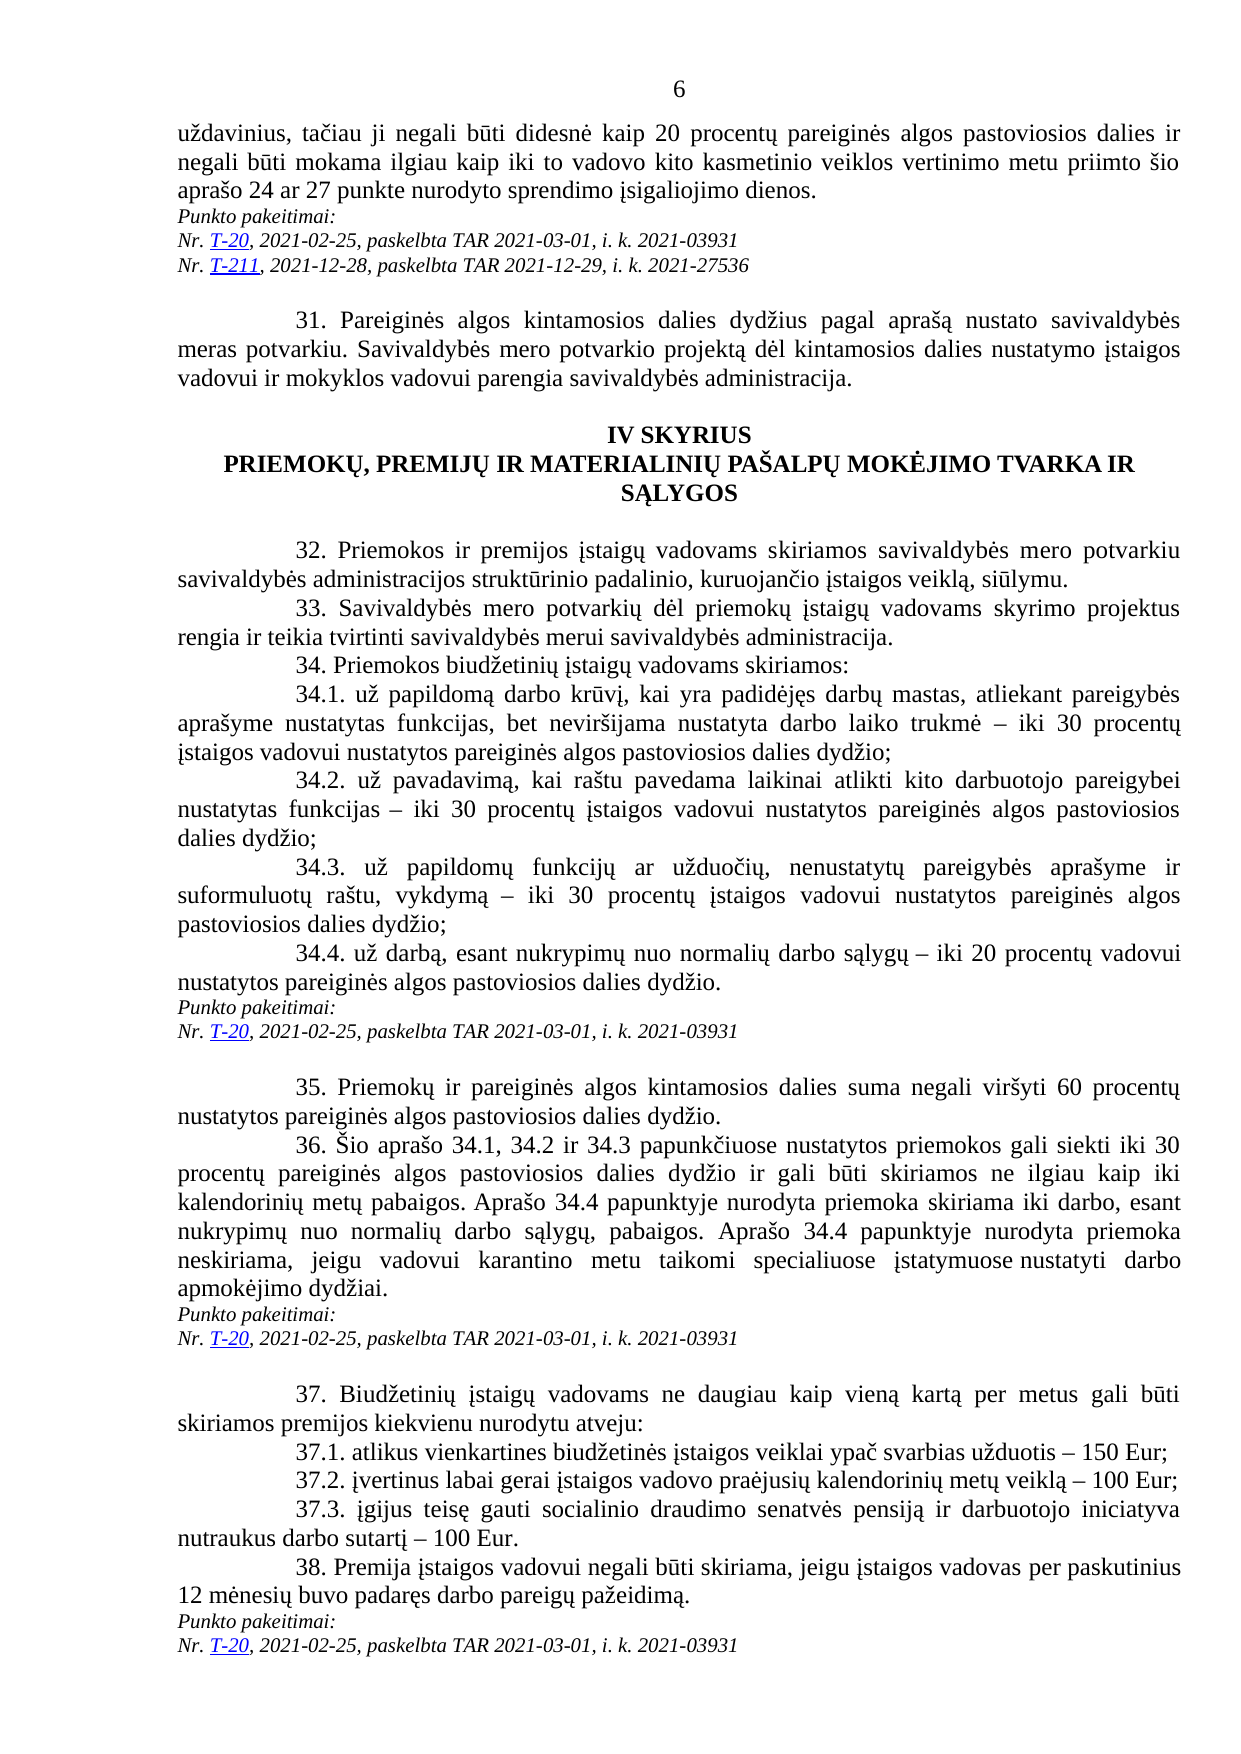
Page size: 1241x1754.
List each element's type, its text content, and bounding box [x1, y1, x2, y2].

text 32. Priemokos ir premijos įstaigų vadovams skiriamos savivaldybės mero potvarkiu savivaldybės administracijos struktūrinio padalinio, kuruojančio įstaigos veiklą, siūlymu. [177, 535, 1181, 593]
text 36. Šio aprašo 34.1, 34.2 ir 34.3 papunkčiuose nustatytos priemokos gali siekti iki 30 procentų pareiginės algos pastoviosios dalies dydžio ir gali būti skiriamos ne ilgiau kaip iki kalendorinių metų pabaigos. Aprašo 34.4 papunktyje nurodyta priemoka skiriama iki darbo, esant nukrypimų nuo normalių darbo sąlygų, pabaigos. Aprašo 34.4 papunktyje nurodyta priemoka neskiriama, jeigu vadovui karantino metu taikomi specialiuose įstatymuose nustatyti darbo apmokėjimo dydžiai. [177, 1130, 1181, 1302]
text 34.3. už papildomų funkcijų ar užduočių, nenustatytų pareigybės aprašyme ir suformuluotų raštu, vykdymą – iki 30 procentų įstaigos vadovui nustatytos pareiginės algos pastoviosios dalies dydžio; [177, 852, 1181, 938]
text uždavinius, tačiau ji negali būti didesnė kaip 20 procentų pareiginės algos pastoviosios dalies ir negali būti mokama ilgiau kaip iki to vadovo kito kasmetinio veiklos vertinimo metu priimto šio aprašo 24 ar 27 punkte nurodyto sprendimo įsigaliojimo dienos. [177, 118, 1181, 204]
text 38. Premija įstaigos vadovui negali būti skiriama, jeigu įstaigos vadovas per paskutinius 12 mėnesių buvo padaręs darbo pareigų pažeidimą. [177, 1552, 1181, 1609]
text Nr. T-20, 2021-02-25, paskelbta TAR 2021-03-01, i. k. 2021-03931 [177, 1326, 1181, 1350]
text 35. Priemokų ir pareiginės algos kintamosios dalies suma negali viršyti 60 procentų nustatytos pareiginės algos pastoviosios dalies dydžio. [177, 1072, 1181, 1130]
text 37. Biudžetinių įstaigų vadovams ne daugiau kaip vieną kartą per metus gali būti skiriamos premijos kiekvienu nurodytu atveju: [177, 1379, 1181, 1437]
text 37.3. įgijus teisę gauti socialinio draudimo senatvės pensiją ir darbuotojo iniciatyva nutraukus darbo sutartį – 100 Eur. [177, 1494, 1181, 1552]
text Nr. T-20, 2021-02-25, paskelbta TAR 2021-03-01, i. k. 2021-03931 [177, 1633, 1181, 1657]
text Nr. T-20, 2021-02-25, paskelbta TAR 2021-03-01, i. k. 2021-03931 [177, 1019, 1181, 1043]
text Punkto pakeitimai: [177, 1302, 1181, 1326]
text Punkto pakeitimai: [177, 204, 1181, 228]
text 37.1. atlikus vienkartines biudžetinės įstaigos veiklai ypač svarbias užduotis – 150 Eur; [177, 1437, 1181, 1465]
text 33. Savivaldybės mero potvarkių dėl priemokų įstaigų vadovams skyrimo projektus rengia ir teikia tvirtinti savivaldybės merui savivaldybės administracija. [177, 593, 1181, 650]
text 31. Pareiginės algos kintamosios dalies dydžius pagal aprašą nustato savivaldybės meras potvarkiu. Savivaldybės mero potvarkio projektą dėl kintamosios dalies nustatymo įstaigos vadovui ir mokyklos vadovui parengia savivaldybės administracija. [177, 305, 1181, 392]
text 37.2. įvertinus labai gerai įstaigos vadovo praėjusių kalendorinių metų veiklą – 100 Eur; [177, 1465, 1181, 1494]
text 34.4. už darbą, esant nukrypimų nuo normalių darbo sąlygų – iki 20 procentų vadovui nustatytos pareiginės algos pastoviosios dalies dydžio. [177, 938, 1181, 995]
text PRIEMOKŲ, PREMIJŲ IR MATERIALINIŲ PAŠALPŲ MOKĖJIMO TVARKA IR SĄLYGOS [177, 449, 1181, 507]
text 34.1. už papildomą darbo krūvį, kai yra padidėjęs darbų mastas, atliekant pareigybės aprašyme nustatytas funkcijas, bet neviršijama nustatyta darbo laiko trukmė – iki 30 procentų įstaigos vadovui nustatytos pareiginės algos pastoviosios dalies dydžio; [177, 679, 1181, 765]
text 34.2. už pavadavimą, kai raštu pavedama laikinai atlikti kito darbuotojo pareigybei nustatytas funkcijas – iki 30 procentų įstaigos vadovui nustatytos pareiginės algos pastoviosios dalies dydžio; [177, 765, 1181, 852]
text Punkto pakeitimai: [177, 995, 1181, 1019]
text Punkto pakeitimai: [177, 1609, 1181, 1633]
text 34. Priemokos biudžetinių įstaigų vadovams skiriamos: [177, 650, 1181, 679]
text Nr. T-211, 2021-12-28, paskelbta TAR 2021-12-29, i. k. 2021-27536 [177, 252, 1181, 277]
text Nr. T-20, 2021-02-25, paskelbta TAR 2021-03-01, i. k. 2021-03931 [177, 228, 1181, 252]
text IV SKYRIUS [177, 420, 1181, 449]
